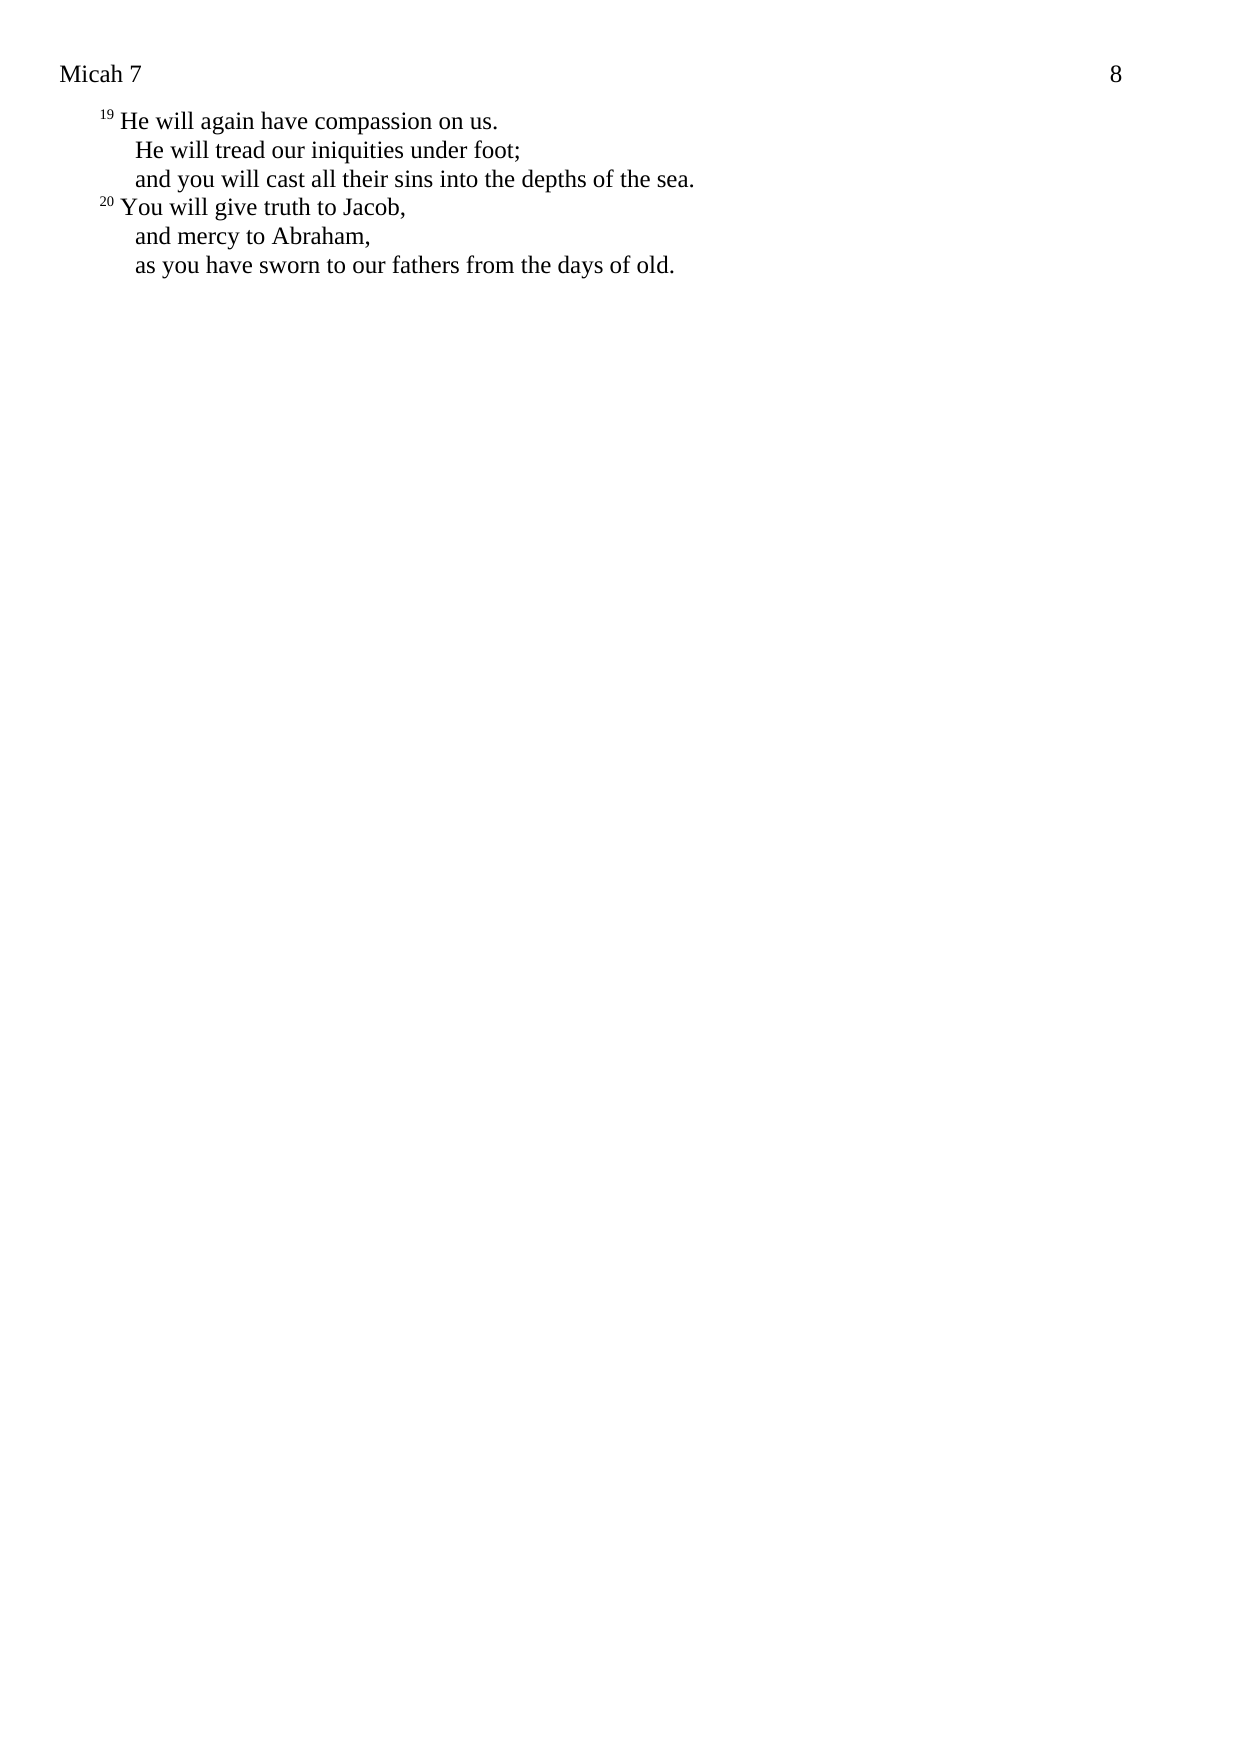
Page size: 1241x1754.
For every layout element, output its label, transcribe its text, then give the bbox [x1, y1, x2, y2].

text as you have sworn to our fathers from the days of old. [135, 250, 1122, 279]
text He will tread our iniquities under foot; [135, 135, 1122, 164]
text 20 You will give truth to Jacob, [99, 192, 1122, 221]
text 19 He will again have compassion on us. [99, 106, 1122, 135]
text and you will cast all their sins into the depths of the sea. [135, 164, 1122, 192]
text and mercy to Abraham, [135, 221, 1122, 250]
